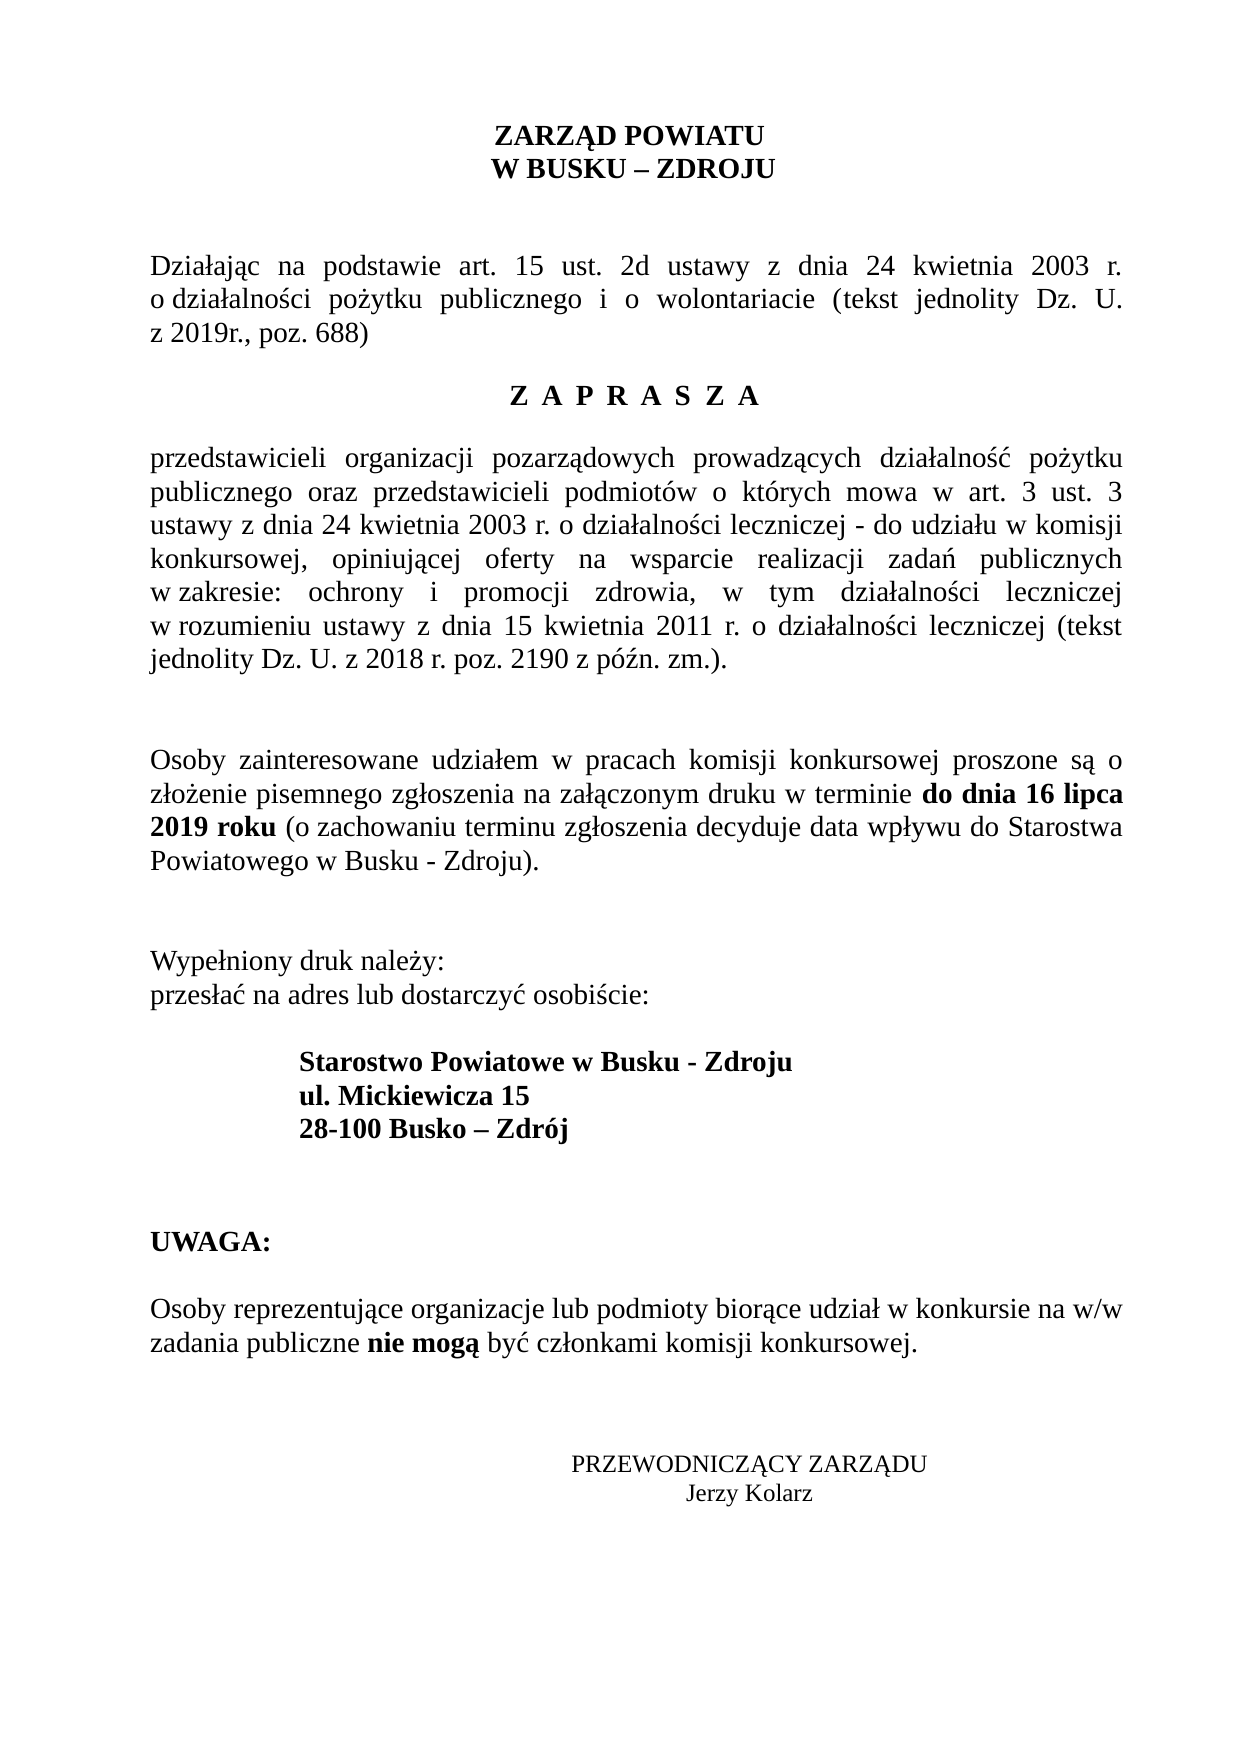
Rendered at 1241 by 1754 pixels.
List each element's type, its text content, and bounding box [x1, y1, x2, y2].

text Jerzy Kolarz [150, 1478, 1123, 1507]
text ZARZĄD POWIATU [150, 118, 1123, 152]
list Starostwo Powiatowe w Busku - Zdroju ul. Mickiewicza 15 28-100 Busko – Zdrój [261, 1044, 1123, 1145]
text Osoby zainteresowane udziałem w pracach komisji konkursowej proszone są o złożenie pisemnego zgłoszenia na załączonym druku w terminie do dnia 16 lipca 2019 roku (o zachowaniu terminu zgłoszenia decyduje data wpływu do Starostwa Powiatowego w Busku - Zdroju). [150, 742, 1123, 876]
text przedstawicieli organizacji pozarządowych prowadzących działalność pożytku publicznego oraz przedstawicieli podmiotów o których mowa w art. 3 ust. 3 ustawy z dnia 24 kwietnia 2003 r. o działalności leczniczej - do udziału w komisji konkursowej, opiniującej oferty na wsparcie realizacji zadań publicznych w zakresie: ochrony i promocji zdrowia, w tym działalności leczniczej w rozumieniu ustawy z dnia 15 kwietnia 2011 r. o działalności leczniczej (tekst jednolity Dz. U. z 2018 r. poz. 2190 z późn. zm.). [150, 440, 1123, 675]
text PRZEWODNICZĄCY ZARZĄDU [150, 1449, 1123, 1478]
text przesłać na adres lub dostarczyć osobiście: [150, 977, 1123, 1011]
text Działając na podstawie art. 15 ust. 2d ustawy z dnia 24 kwietnia 2003 r. o działalności pożytku publicznego i o wolontariacie (tekst jednolity Dz. U. z 2019r., poz. 688) [150, 248, 1123, 348]
text Osoby reprezentujące organizacje lub podmioty biorące udział w konkursie na w/w zadania publiczne nie mogą być członkami komisji konkursowej. [150, 1291, 1123, 1358]
text UWAGA: [150, 1224, 1123, 1258]
text Wypełniony druk należy: [150, 943, 1123, 977]
text Z A P R A S Z A [150, 378, 1123, 411]
text W BUSKU – ZDROJU [150, 152, 1123, 185]
